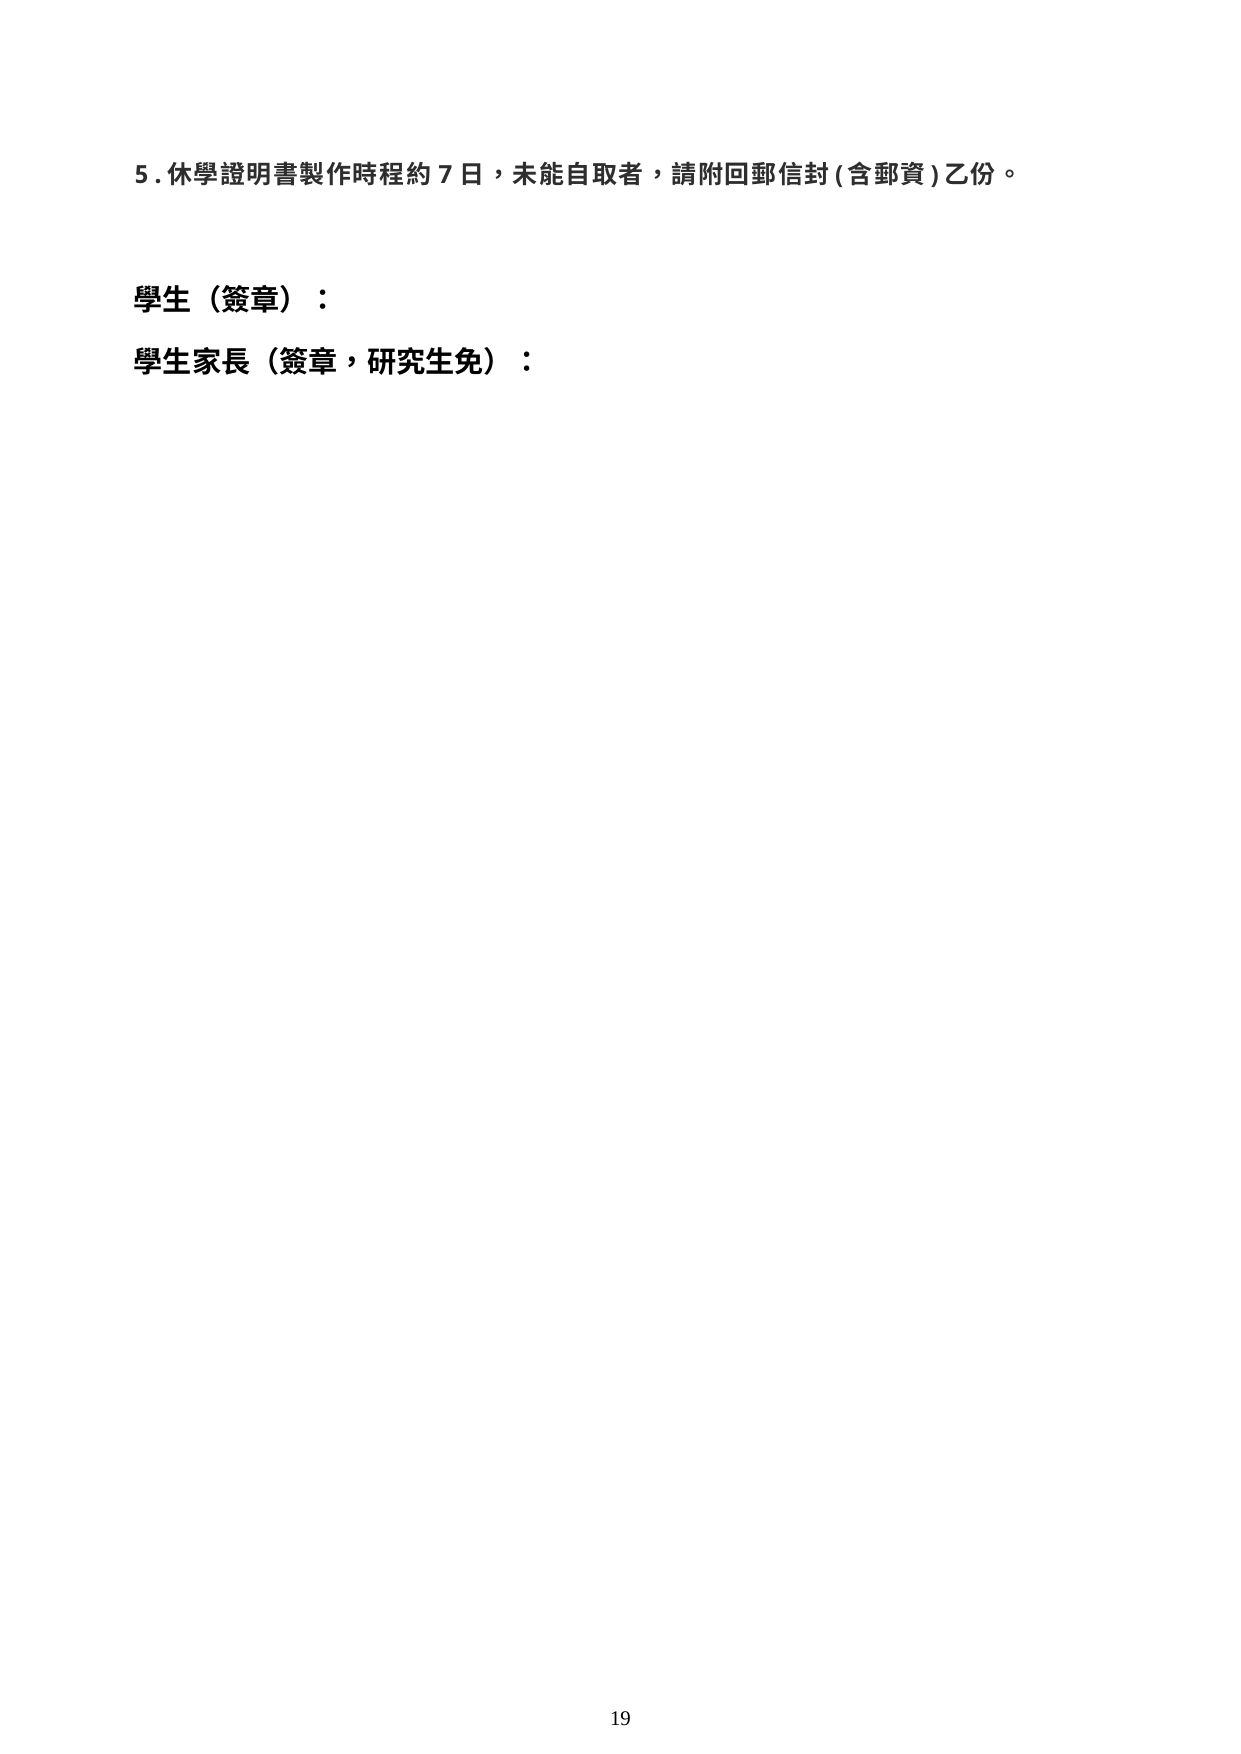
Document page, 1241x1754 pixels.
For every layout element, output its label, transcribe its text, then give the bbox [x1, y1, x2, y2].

text 學生家長（簽章，研究生免）： [75, 318, 1165, 381]
text 5.休學證明書製作時程約7日，未能自取者，請附回郵信封(含郵資)乙份。 [134, 131, 1133, 193]
text 學生（簽章）： [75, 256, 1165, 318]
